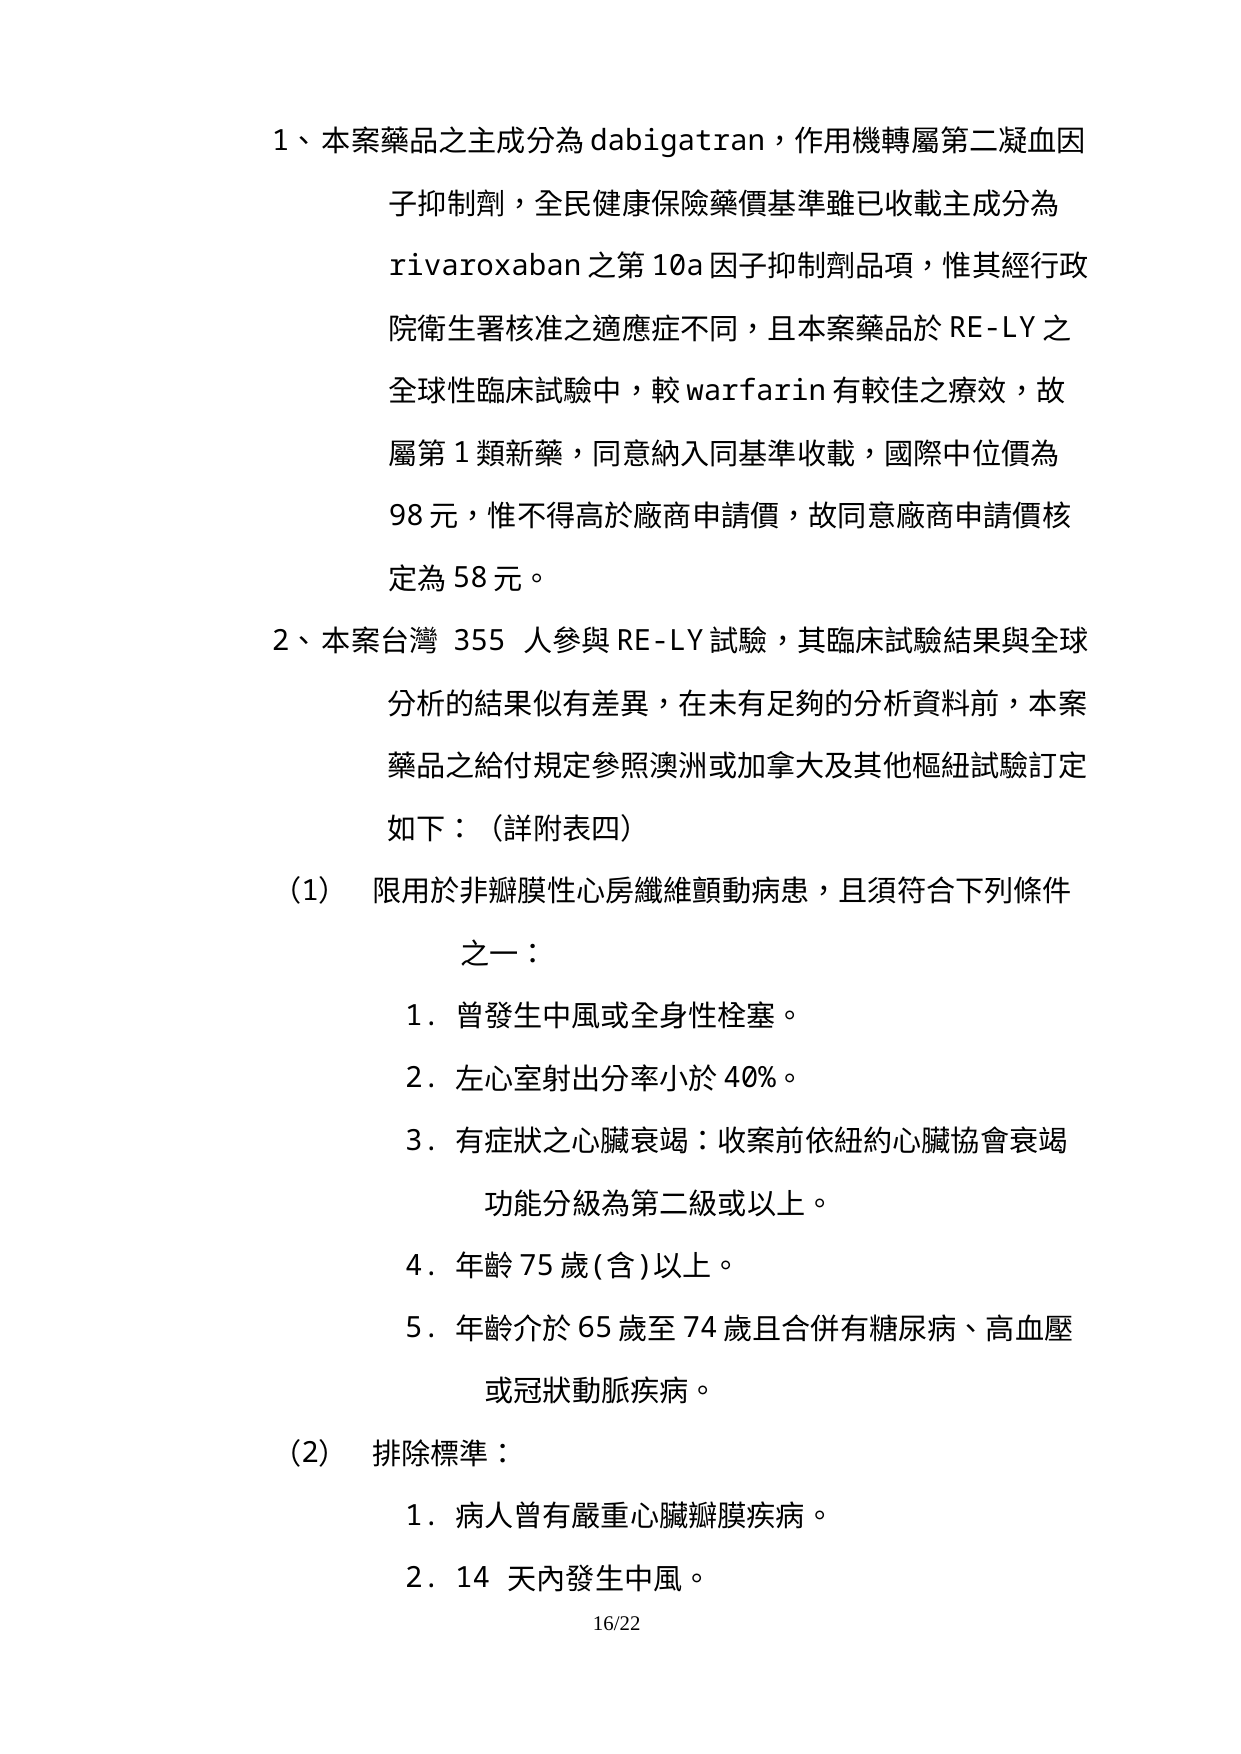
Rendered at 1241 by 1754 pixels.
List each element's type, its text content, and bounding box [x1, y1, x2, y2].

list 限用於非瓣膜性心房纖維顫動病患，且須符合下列條件之一： [272, 847, 1092, 972]
list 年齡介於65歲至74歲且合併有糖尿病、高血壓或冠狀動脈疾病。 [405, 1285, 1092, 1410]
list 本案藥品之主成分為dabigatran，作用機轉屬第二凝血因子抑制劑，全民健康保險藥價基準雖已收載主成分為rivaroxaban之第10a因子抑制劑品項，惟其經行政院衛生署核准之適應症不同，且本案藥品於RE-LY之全球性臨床試驗中，較warfarin有較佳之療效，故屬第1類新藥，同意納入同基準收載，國際中位價為98元，惟不得高於廠商申請價，故同意廠商申請價核定為58元。 [272, 97, 1092, 597]
list 左心室射出分率小於40%。 [405, 1035, 1092, 1097]
list 排除標準： [272, 1410, 1092, 1472]
list 本案台灣 355 人參與RE-LY試驗，其臨床試驗結果與全球分析的結果似有差異，在未有足夠的分析資料前，本案藥品之給付規定參照澳洲或加拿大及其他樞紐試驗訂定如下：（詳附表四） [272, 597, 1092, 847]
list 曾發生中風或全身性栓塞。 [405, 972, 1092, 1035]
list 有症狀之心臟衰竭：收案前依紐約心臟協會衰竭功能分級為第二級或以上。 [405, 1097, 1092, 1222]
list 年齡75歲(含)以上。 [405, 1222, 1092, 1285]
list 14 天內發生中風。 [405, 1535, 1092, 1597]
list 病人曾有嚴重心臟瓣膜疾病。 [405, 1472, 1092, 1535]
